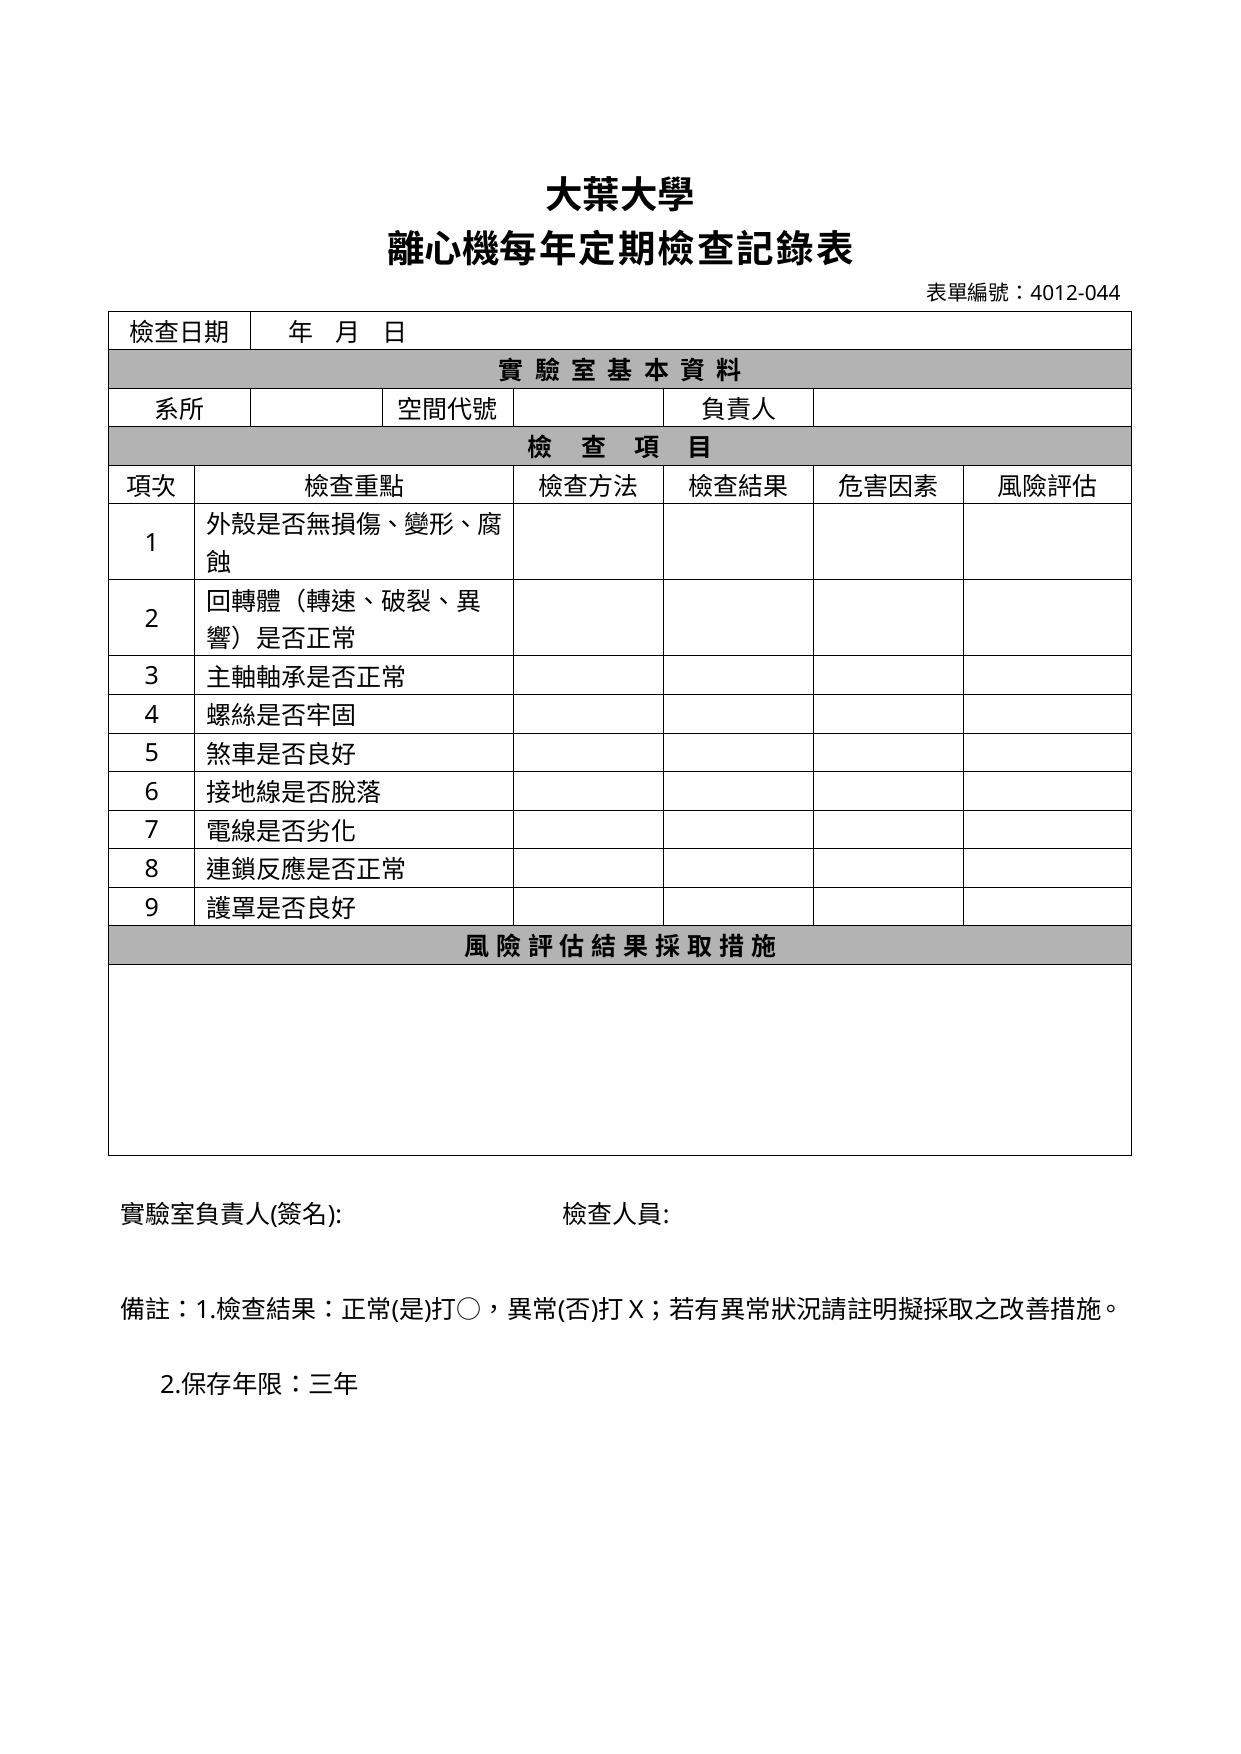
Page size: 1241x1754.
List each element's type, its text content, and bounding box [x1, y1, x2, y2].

table_cell 負責人 [664, 389, 813, 426]
table_cell [814, 888, 963, 925]
table_cell [514, 389, 663, 426]
table_cell [964, 734, 1131, 771]
table_cell [664, 695, 813, 732]
table_cell 9 [109, 888, 194, 925]
text 大葉大學 [120, 164, 1120, 219]
table_cell 檢查結果 [664, 466, 813, 503]
table_cell 電線是否劣化 [195, 811, 513, 848]
table_cell [514, 888, 663, 925]
table_cell [109, 965, 1131, 1155]
table_cell 3 [109, 656, 194, 694]
table_cell 系所 [109, 389, 250, 426]
table_cell [964, 888, 1131, 925]
table_cell 檢查重點 [195, 466, 513, 503]
table_cell 檢 查 項 目 [109, 427, 1131, 465]
table_cell 2 [109, 580, 194, 655]
table_cell [514, 849, 663, 887]
table_cell [514, 656, 663, 694]
table_cell 6 [109, 772, 194, 809]
table_cell 8 [109, 849, 194, 887]
table_cell [814, 734, 963, 771]
text 實驗室負責人(簽名): 檢查人員: [120, 1194, 1120, 1231]
table_cell [814, 389, 1131, 426]
table_cell [514, 811, 663, 848]
table_cell 煞車是否良好 [195, 734, 513, 771]
table_cell [814, 849, 963, 887]
table_cell [964, 811, 1131, 848]
table_cell 風險評估結果採取措施 [109, 926, 1131, 964]
table_cell 護罩是否良好 [195, 888, 513, 925]
table_cell [964, 580, 1131, 655]
table_cell [814, 656, 963, 694]
table_cell 實 驗 室 基 本 資 料 [109, 350, 1131, 388]
table_cell 1 [109, 504, 194, 579]
table_cell [664, 849, 813, 887]
table_cell [664, 734, 813, 771]
text 2.保存年限：三年 [120, 1344, 1120, 1419]
table_cell [964, 772, 1131, 809]
table_cell 7 [109, 811, 194, 848]
table_cell 4 [109, 695, 194, 732]
table_cell 檢查方法 [514, 466, 663, 503]
table_cell [514, 580, 663, 655]
text 表單編號：4012-044 [120, 273, 1120, 311]
table_cell [514, 772, 663, 809]
table_cell 外殼是否無損傷、變形、腐蝕 [195, 504, 513, 579]
table_cell [664, 811, 813, 848]
table_cell 5 [109, 734, 194, 771]
table_cell 空間代號 [383, 389, 513, 426]
table_cell [964, 656, 1131, 694]
table_cell [814, 580, 963, 655]
table_cell [964, 849, 1131, 887]
table_cell [964, 504, 1131, 579]
table_cell [251, 389, 382, 426]
table_cell 接地線是否脫落 [195, 772, 513, 809]
table_cell [664, 772, 813, 809]
table_cell [664, 888, 813, 925]
table_cell [814, 772, 963, 809]
table_cell 主軸軸承是否正常 [195, 656, 513, 694]
table_cell [664, 504, 813, 579]
table_cell [964, 695, 1131, 732]
table_cell 危害因素 [814, 466, 963, 503]
table_cell [814, 811, 963, 848]
table_cell [514, 734, 663, 771]
table_cell 項次 [109, 466, 194, 503]
text 備註：1.檢查結果：正常(是)打○，異常(否)打X；若有異常狀況請註明擬採取之改善措施。 [120, 1269, 1120, 1344]
table_cell [664, 580, 813, 655]
table_cell [514, 695, 663, 732]
table_cell 螺絲是否牢固 [195, 695, 513, 732]
table_cell [814, 695, 963, 732]
table_cell [514, 504, 663, 579]
table_cell [664, 656, 813, 694]
table_cell 風險評估 [964, 466, 1131, 503]
text 離心機每年定期檢查記錄表 [120, 219, 1120, 273]
table_cell 回轉體（轉速、破裂、異響）是否正常 [195, 580, 513, 655]
table_header 檢查日期 [109, 312, 250, 349]
table_header 年 月 日 [251, 312, 1131, 349]
table_cell [814, 504, 963, 579]
table_cell 連鎖反應是否正常 [195, 849, 513, 887]
